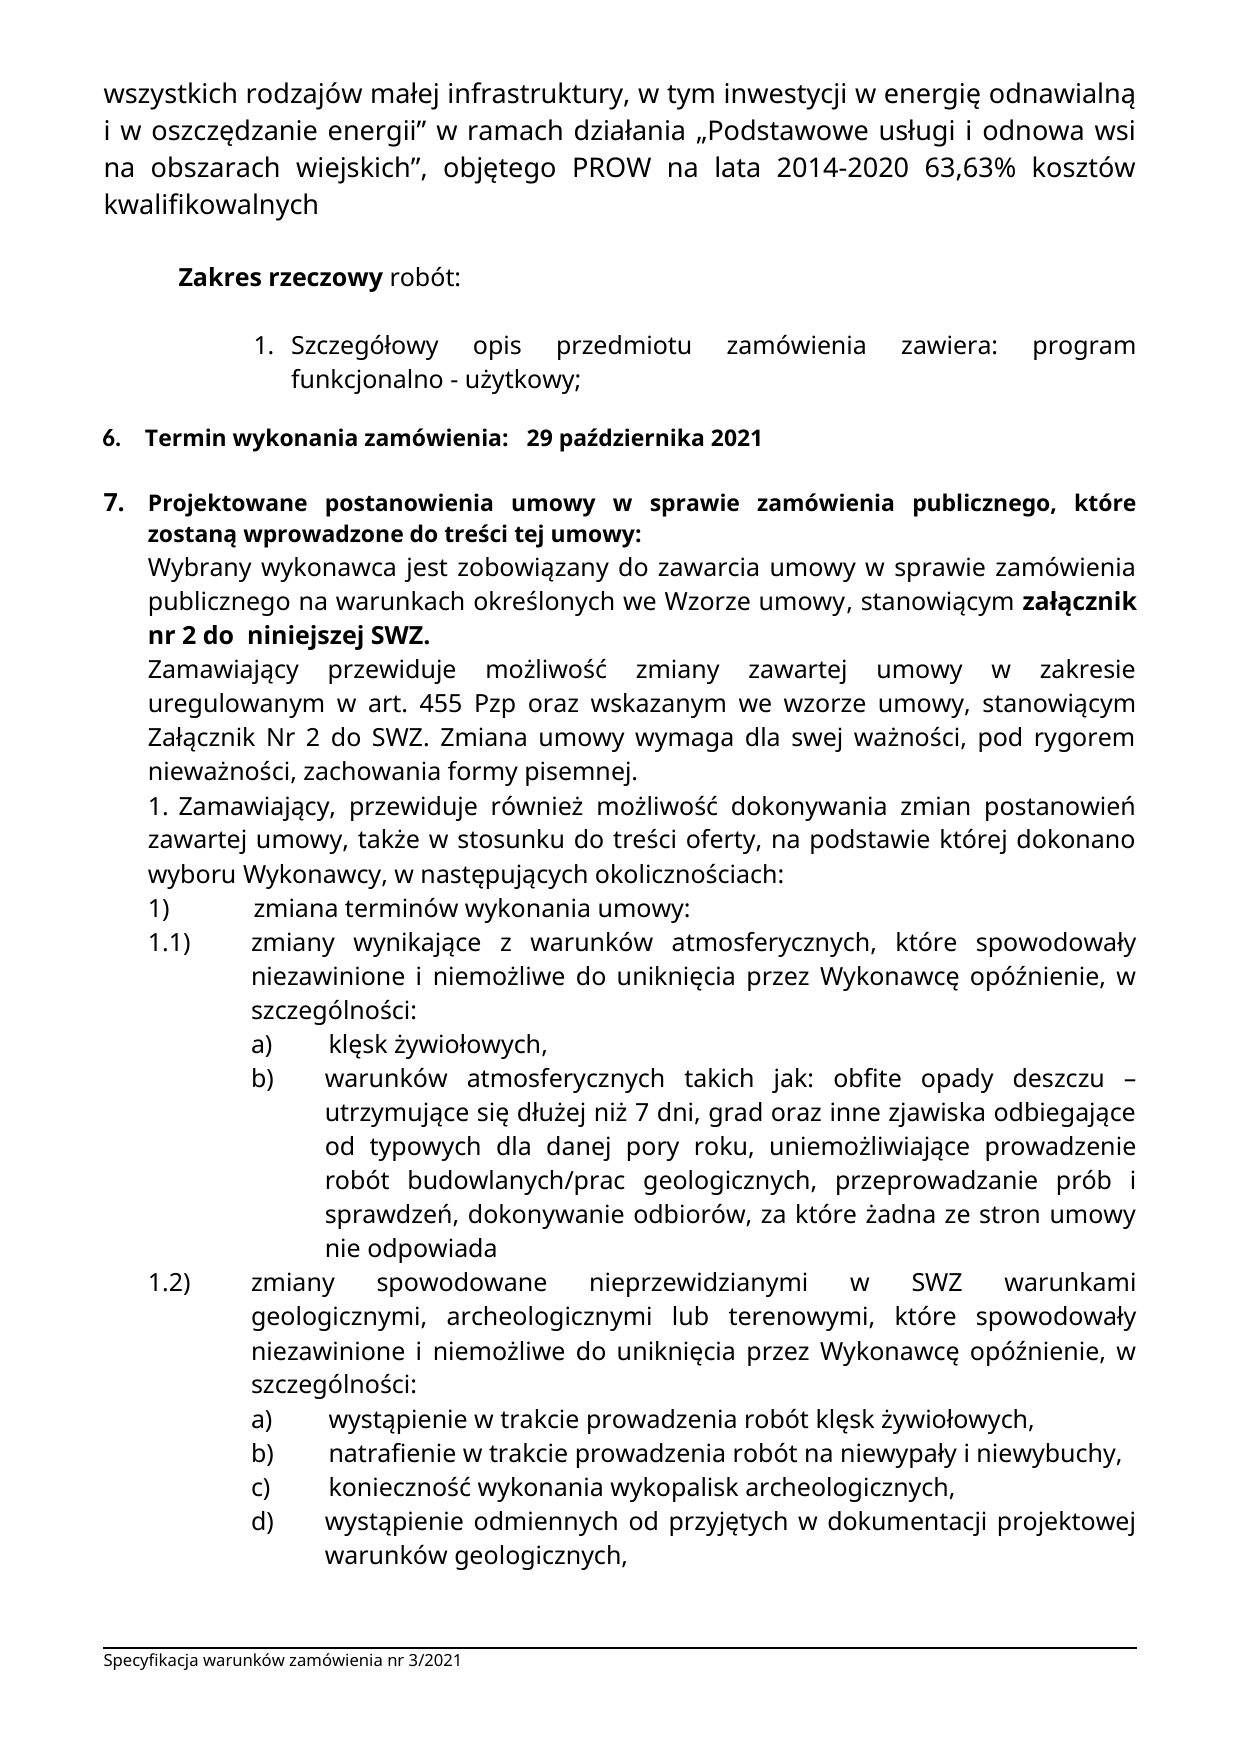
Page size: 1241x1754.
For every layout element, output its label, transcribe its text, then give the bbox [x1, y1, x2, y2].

text Zakres rzeczowy robót: [178, 259, 1137, 293]
text Wybrany wykonawca jest zobowiązany do zawarcia umowy w sprawie zamówienia publicznego na warunkach określonych we Wzorze umowy, stanowiącym załącznik nr 2 do niniejszej SWZ. [148, 550, 1137, 652]
list Projektowane postanowienia umowy w sprawie zamówienia publicznego, które zostaną wprowadzone do treści tej umowy: [103, 484, 1137, 550]
list Szczegółowy opis przedmiotu zamówienia zawiera: program funkcjonalno - użytkowy; [253, 327, 1137, 396]
list Termin wykonania zamówienia: 29 października 2021 [102, 422, 1137, 453]
text 1) zmiana terminów wykonania umowy: [103, 890, 1137, 924]
text c) konieczność wykonania wykopalisk archeologicznych, [177, 1469, 1137, 1503]
text wszystkich rodzajów małej infrastruktury, w tym inwestycji w energię odnawialną i w oszczędzanie energii” w ramach działania „Podstawowe usługi i odnowa wsi na obszarach wiejskich”, objętego PROW na lata 2014-2020 63,63% kosztów kwalifikowalnych [103, 75, 1137, 222]
text a) klęsk żywiołowych, [177, 1027, 1137, 1061]
text 1.2) zmiany spowodowane nieprzewidzianymi w SWZ warunkami geologicznymi, archeologicznymi lub terenowymi, które spowodowały niezawinione i niemożliwe do uniknięcia przez Wykonawcę opóźnienie, w szczególności: [148, 1265, 1137, 1401]
text b) natrafienie w trakcie prowadzenia robót na niewypały i niewybuchy, [177, 1435, 1137, 1469]
text d) wystąpienie odmiennych od przyjętych w dokumentacji projektowej warunków geologicznych, [251, 1503, 1137, 1572]
text 1. Zamawiający, przewiduje również możliwość dokonywania zmian postanowień zawartej umowy, także w stosunku do treści oferty, na podstawie której dokonano wyboru Wykonawcy, w następujących okolicznościach: [148, 788, 1137, 890]
text 1.1) zmiany wynikające z warunków atmosferycznych, które spowodowały niezawinione i niemożliwe do uniknięcia przez Wykonawcę opóźnienie, w szczególności: [148, 924, 1137, 1027]
text a) wystąpienie w trakcie prowadzenia robót klęsk żywiołowych, [251, 1401, 1137, 1435]
text Zamawiający przewiduje możliwość zmiany zawartej umowy w zakresie uregulowanym w art. 455 Pzp oraz wskazanym we wzorze umowy, stanowiącym Załącznik Nr 2 do SWZ. Zmiana umowy wymaga dla swej ważności, pod rygorem nieważności, zachowania formy pisemnej. [148, 652, 1137, 788]
text b) warunków atmosferycznych takich jak: obfite opady deszczu – utrzymujące się dłużej niż 7 dni, grad oraz inne zjawiska odbiegające od typowych dla danej pory roku, uniemożliwiające prowadzenie robót budowlanych/prac geologicznych, przeprowadzanie prób i sprawdzeń, dokonywanie odbiorów, za które żadna ze stron umowy nie odpowiada [251, 1061, 1137, 1265]
